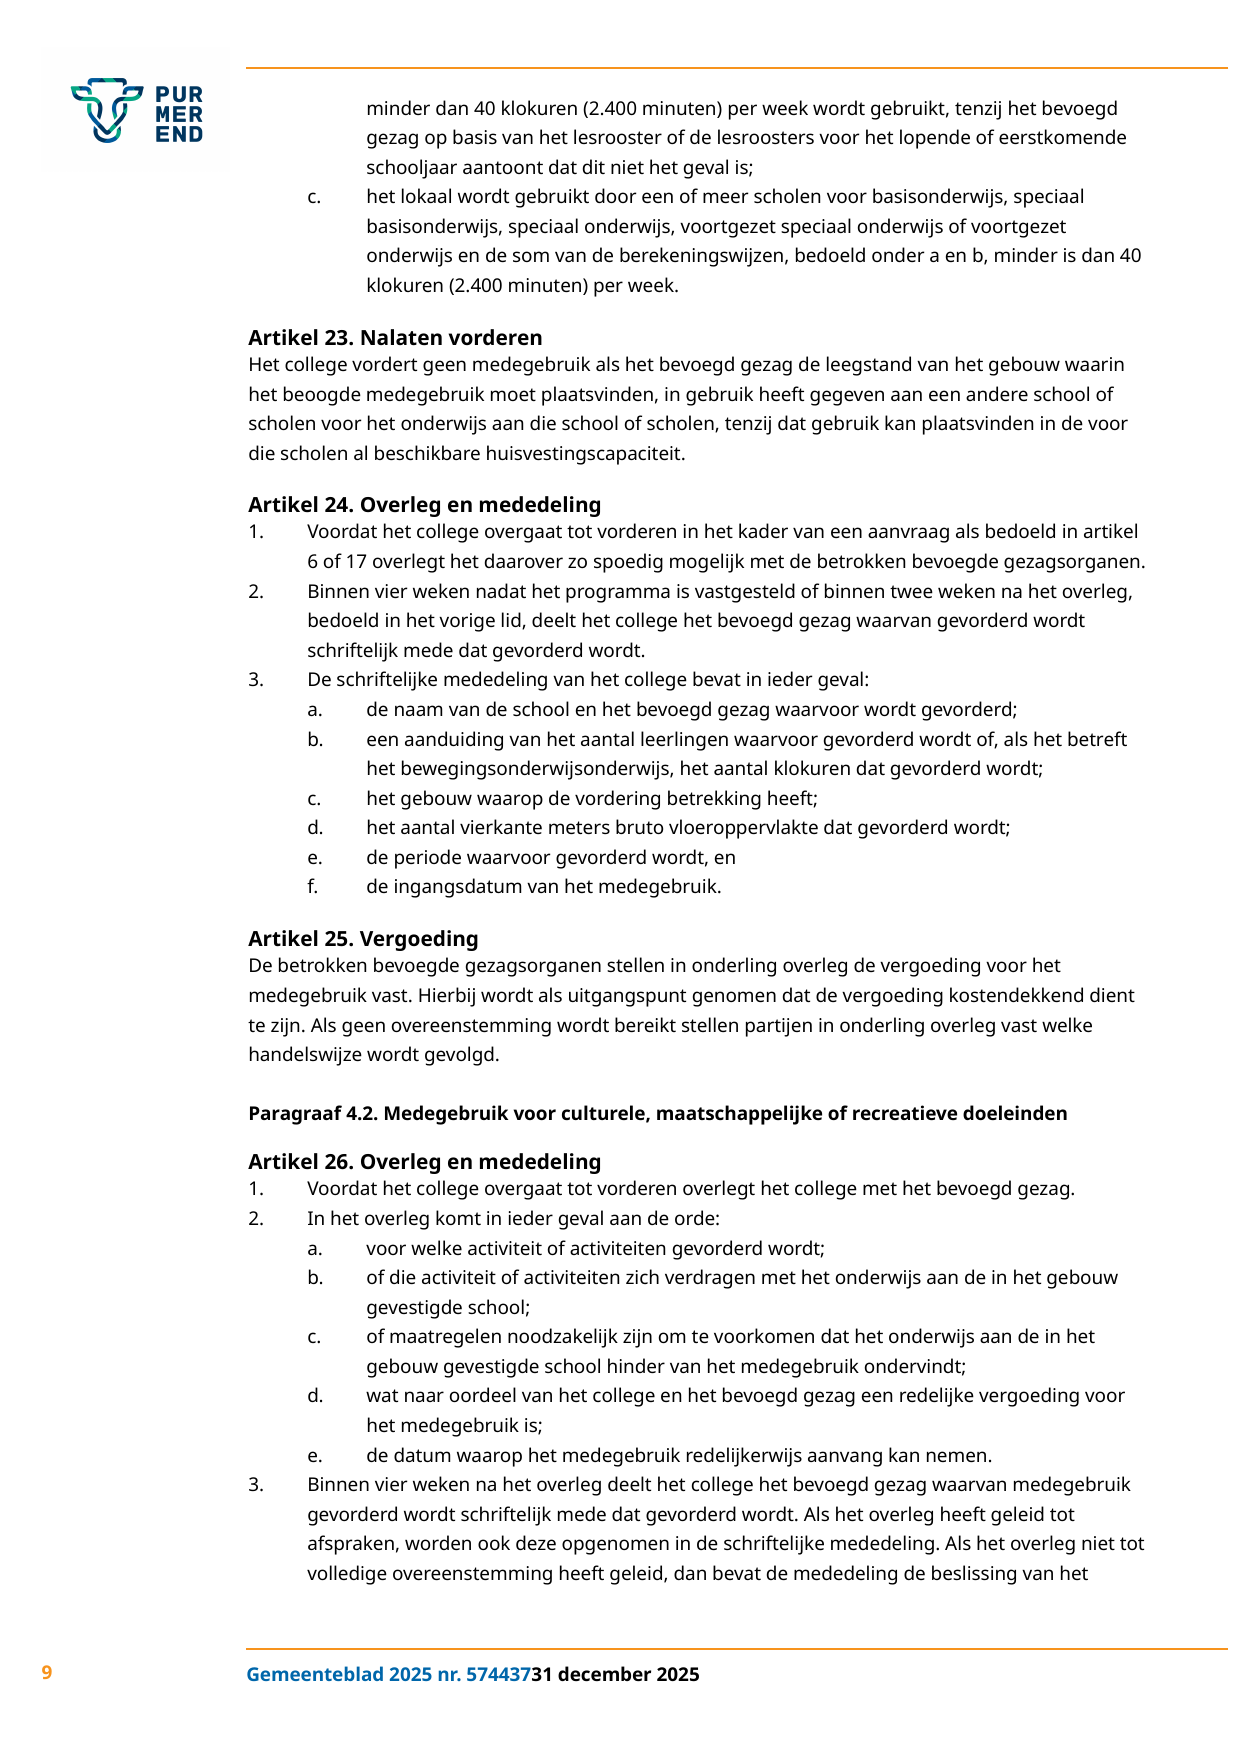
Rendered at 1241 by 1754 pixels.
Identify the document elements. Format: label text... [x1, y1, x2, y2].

list de periode waarvoor gevorderd wordt, en [307, 844, 1152, 870]
list of die activiteit of activiteiten zich verdragen met het onderwijs aan de in het gebouw gevestigde school; [307, 1264, 1152, 1319]
picture [41, 47, 231, 172]
list het aantal vierkante meters bruto vloeroppervlakte dat gevorderd wordt; [307, 814, 1152, 840]
text Artikel 25. Vergoeding [248, 924, 1152, 953]
list het lokaal wordt gebruikt door een of meer scholen voor basisonderwijs, speciaal basisonderwijs, speciaal onderwijs, voortgezet speciaal onderwijs of voortgezet onderwijs en de som van de berekeningswijzen, bedoeld onder a en b, minder is dan 40 klokuren (2.400 minuten) per week. [307, 183, 1152, 298]
list Voordat het college overgaat tot vorderen overlegt het college met het bevoegd gezag. [248, 1176, 1152, 1201]
text Artikel 26. Overleg en mededeling [248, 1147, 1152, 1176]
list een aanduiding van het aantal leerlingen waarvoor gevorderd wordt of, als het betreft het bewegingsonderwijsonderwijs, het aantal klokuren dat gevorderd wordt; [307, 726, 1152, 781]
list de datum waarop het medegebruik redelijkerwijs aanvang kan nemen. [307, 1442, 1152, 1467]
text De betrokken bevoegde gezagsorganen stellen in onderling overleg de vergoeding voor het medegebruik vast. Hierbij wordt als uitgangspunt genomen dat de vergoeding kostendekkend dient te zijn. Als geen overeenstemming wordt bereikt stellen partijen in onderling overleg vast welke handelswijze wordt gevolgd. [248, 953, 1152, 1067]
list het gebouw waarop de vordering betrekking heeft; [307, 785, 1152, 811]
list In het overleg komt in ieder geval aan de orde: [248, 1205, 1152, 1231]
text Het college vordert geen medegebruik als het bevoegd gezag de leegstand van het gebouw waarin het beoogde medegebruik moet plaatsvinden, in gebruik heeft gegeven aan een andere school of scholen voor het onderwijs aan die school of scholen, tenzij dat gebruik kan plaatsvinden in de voor die scholen al beschikbare huisvestingscapaciteit. [248, 351, 1152, 466]
text Artikel 23. Nalaten vorderen [248, 323, 1152, 351]
list wat naar oordeel van het college en het bevoegd gezag een redelijke vergoeding voor het medegebruik is; [307, 1383, 1152, 1438]
text Artikel 24. Overleg en mededeling [248, 490, 1152, 519]
text Paragraaf 4.2. Medegebruik voor culturele, maatschappelijke of recreatieve doeleinden [248, 1101, 1152, 1126]
list of maatregelen noodzakelijk zijn om te voorkomen dat het onderwijs aan de in het gebouw gevestigde school hinder van het medegebruik ondervindt; [307, 1323, 1152, 1379]
list de naam van de school en het bevoegd gezag waarvoor wordt gevorderd; [307, 696, 1152, 722]
list Binnen vier weken nadat het programma is vastgesteld of binnen twee weken na het overleg, bedoeld in het vorige lid, deelt het college het bevoegd gezag waarvan gevorderd wordt schriftelijk mede dat gevorderd wordt. [248, 578, 1152, 663]
list Voordat het college overgaat tot vorderen in het kader van een aanvraag als bedoeld in artikel 6 of 17 overlegt het daarover zo spoedig mogelijk met de betrokken bevoegde gezagsorganen. [248, 519, 1152, 574]
list Binnen vier weken na het overleg deelt het college het bevoegd gezag waarvan medegebruik gevorderd wordt schriftelijk mede dat gevorderd wordt. Als het overleg heeft geleid tot afspraken, worden ook deze opgenomen in de schriftelijke mededeling. Als het overleg niet tot volledige overeenstemming heeft geleid, dan bevat de mededeling de beslissing van het [248, 1471, 1152, 1586]
list minder dan 40 klokuren (2.400 minuten) per week wordt gebruikt, tenzij het bevoegd gezag op basis van het lesrooster of de lesroosters voor het lopende of eerstkomende schooljaar aantoont dat dit niet het geval is; [307, 95, 1152, 180]
list De schriftelijke mededeling van het college bevat in ieder geval: [248, 667, 1152, 692]
list voor welke activiteit of activiteiten gevorderd wordt; [307, 1235, 1152, 1260]
list de ingangsdatum van het medegebruik. [307, 874, 1152, 899]
